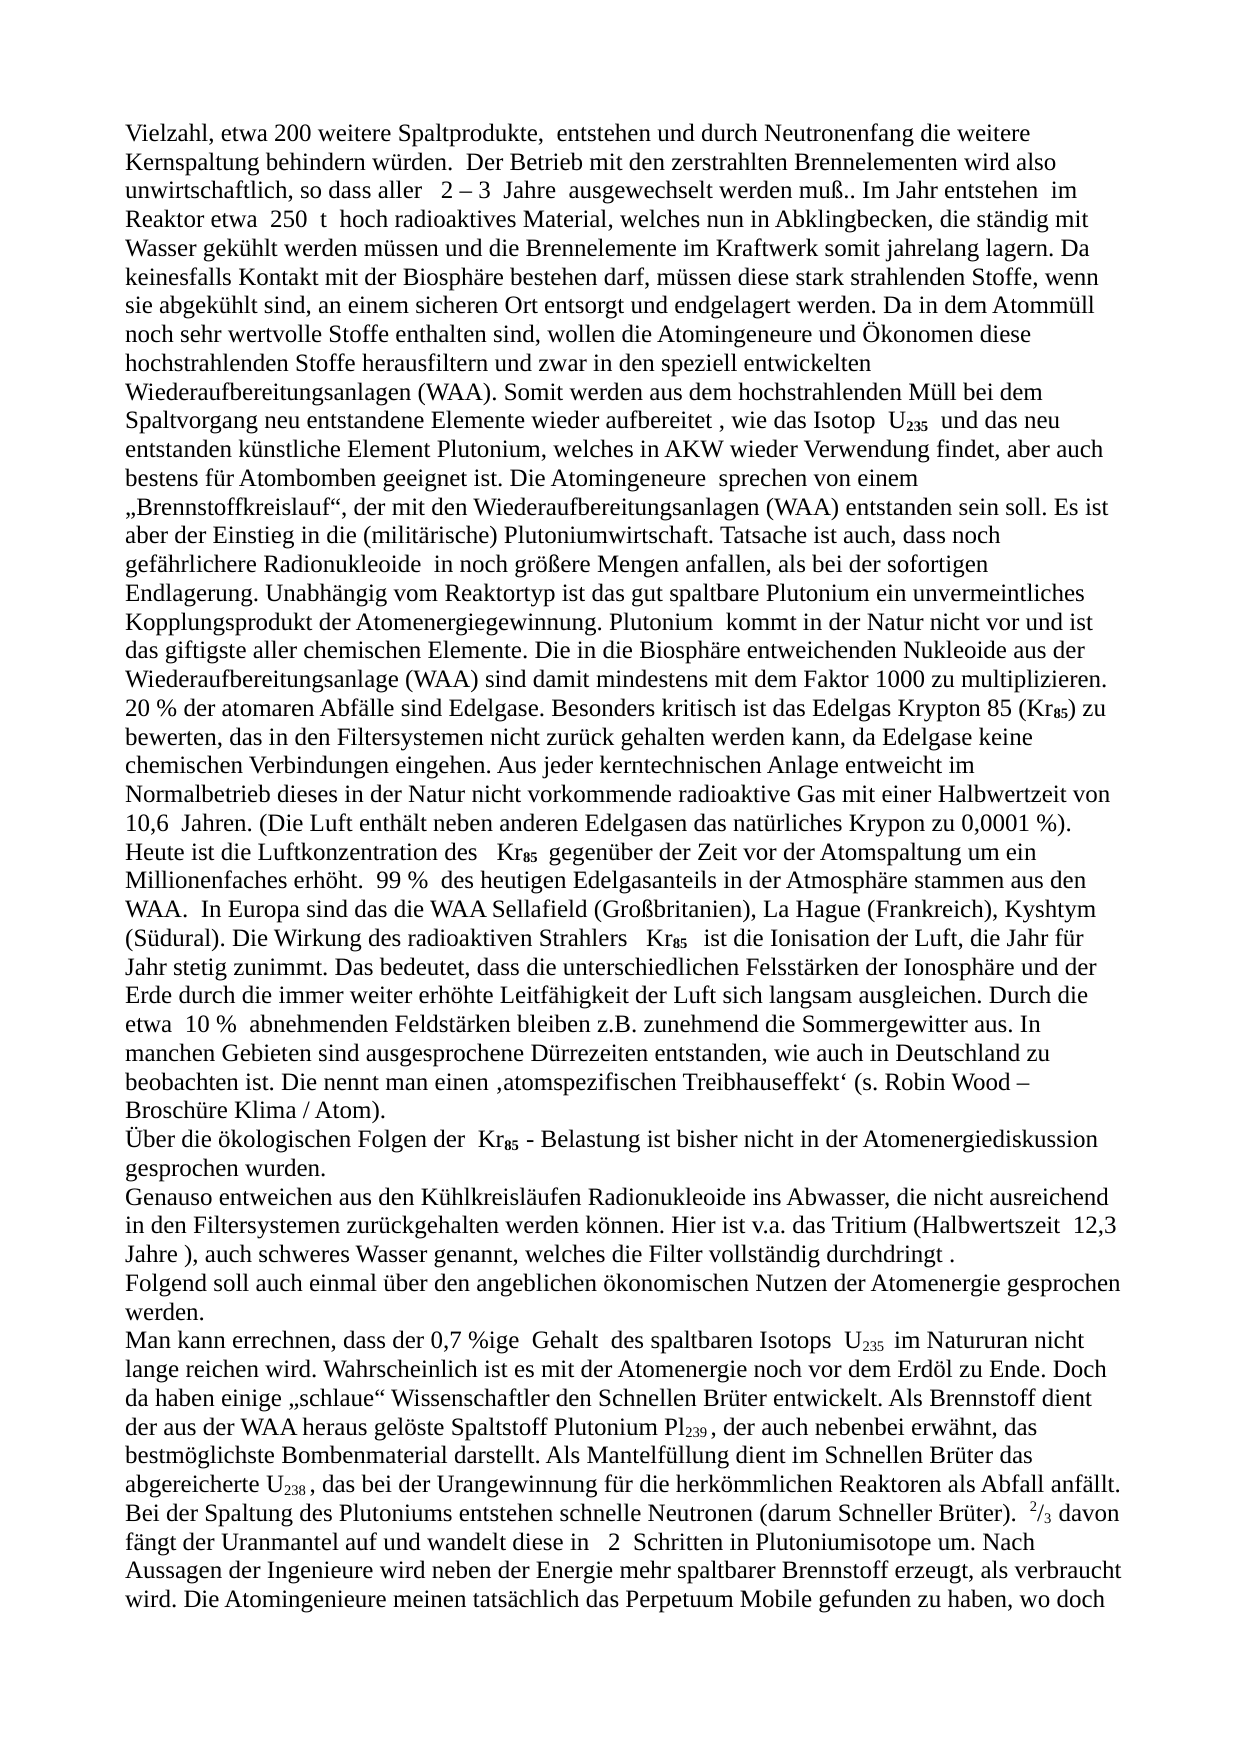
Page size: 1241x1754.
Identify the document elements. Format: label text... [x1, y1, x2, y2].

text Vielzahl, etwa 200 weitere Spaltprodukte, entstehen und durch Neutronenfang die weitere Kernspaltung behindern würden. Der Betrieb mit den zerstrahlten Brennelementen wird also unwirtschaftlich, so dass aller 2 – 3 Jahre ausgewechselt werden muß.. Im Jahr entstehen im Reaktor etwa 250 t hoch radioaktives Material, welches nun in Abklingbecken, die ständig mit Wasser gekühlt werden müssen und die Brennelemente im Kraftwerk somit jahrelang lagern. Da keinesfalls Kontakt mit der Biosphäre bestehen darf, müssen diese stark strahlenden Stoffe, wenn sie abgekühlt sind, an einem sicheren Ort entsorgt und endgelagert werden. Da in dem Atommüll noch sehr wertvolle Stoffe enthalten sind, wollen die Atomingeneure und Ökonomen diese hochstrahlenden Stoffe herausfiltern und zwar in den speziell entwickelten Wiederaufbereitungsanlagen (WAA). Somit werden aus dem hochstrahlenden Müll bei dem Spaltvorgang neu entstandene Elemente wieder aufbereitet , wie das Isotop U235 und das neu entstanden künstliche Element Plutonium, welches in AKW wieder Verwendung findet, aber auch bestens für Atombomben geeignet ist. Die Atomingeneure sprechen von einem „Brennstoffkreislauf“, der mit den Wiederaufbereitungsanlagen (WAA) entstanden sein soll. Es ist aber der Einstieg in die (militärische) Plutoniumwirtschaft. Tatsache ist auch, dass noch gefährlichere Radionukleoide in noch größere Mengen anfallen, als bei der sofortigen Endlagerung. Unabhängig vom Reaktortyp ist das gut spaltbare Plutonium ein unvermeintliches Kopplungsprodukt der Atomenergiegewinnung. Plutonium kommt in der Natur nicht vor und ist das giftigste aller chemischen Elemente. Die in die Biosphäre entweichenden Nukleoide aus der Wiederaufbereitungsanlage (WAA) sind damit mindestens mit dem Faktor 1000 zu multiplizieren. [125, 118, 1123, 693]
text 20 % der atomaren Abfälle sind Edelgase. Besonders kritisch ist das Edelgas Krypton 85 (Kr85) zu bewerten, das in den Filtersystemen nicht zurück gehalten werden kann, da Edelgase keine chemischen Verbindungen eingehen. Aus jeder kerntechnischen Anlage entweicht im Normalbetrieb dieses in der Natur nicht vorkommende radioaktive Gas mit einer Halbwertzeit von 10,6 Jahren. (Die Luft enthält neben anderen Edelgasen das natürliches Krypon zu 0,0001 %). Heute ist die Luftkonzentration des Kr85 gegenüber der Zeit vor der Atomspaltung um ein Millionenfaches erhöht. 99 % des heutigen Edelgasanteils in der Atmosphäre stammen aus den WAA. In Europa sind das die WAA Sellafield (Großbritanien), La Hague (Frankreich), Kyshtym (Südural). Die Wirkung des radioaktiven Strahlers Kr85 ist die Ionisation der Luft, die Jahr für Jahr stetig zunimmt. Das bedeutet, dass die unterschiedlichen Felsstärken der Ionosphäre und der Erde durch die immer weiter erhöhte Leitfähigkeit der Luft sich langsam ausgleichen. Durch die etwa 10 % abnehmenden Feldstärken bleiben z.B. zunehmend die Sommergewitter aus. In manchen Gebieten sind ausgesprochene Dürrezeiten entstanden, wie auch in Deutschland zu beobachten ist. Die nennt man einen ‚atomspezifischen Treibhauseffekt‘ (s. Robin Wood – Broschüre Klima / Atom). [125, 693, 1123, 1124]
text Man kann errechnen, dass der 0,7 %ige Gehalt des spaltbaren Isotops U235 im Natururan nicht lange reichen wird. Wahrscheinlich ist es mit der Atomenergie noch vor dem Erdöl zu Ende. Doch da haben einige „schlaue“ Wissenschaftler den Schnellen Brüter entwickelt. Als Brennstoff dient der aus der WAA heraus gelöste Spaltstoff Plutonium Pl239 , der auch nebenbei erwähnt, das bestmöglichste Bombenmaterial darstellt. Als Mantelfüllung dient im Schnellen Brüter das abgereicherte U238 , das bei der Urangewinnung für die herkömmlichen Reaktoren als Abfall anfällt. Bei der Spaltung des Plutoniums entstehen schnelle Neutronen (darum Schneller Brüter). 2/3 davon fängt der Uranmantel auf und wandelt diese in 2 Schritten in Plutoniumisotope um. Nach Aussagen der Ingenieure wird neben der Energie mehr spaltbarer Brennstoff erzeugt, als verbraucht wird. Die Atomingenieure meinen tatsächlich das Perpetuum Mobile gefunden zu haben, wo doch [125, 1326, 1123, 1613]
text Über die ökologischen Folgen der Kr85 - Belastung ist bisher nicht in der Atomenergiediskussion gesprochen wurden. [125, 1124, 1123, 1182]
text Folgend soll auch einmal über den angeblichen ökonomischen Nutzen der Atomenergie gesprochen werden. [125, 1268, 1123, 1326]
text Genauso entweichen aus den Kühlkreisläufen Radionukleoide ins Abwasser, die nicht ausreichend in den Filtersystemen zurückgehalten werden können. Hier ist v.a. das Tritium (Halbwertszeit 12,3 Jahre ), auch schweres Wasser genannt, welches die Filter vollständig durchdringt . [125, 1182, 1123, 1268]
